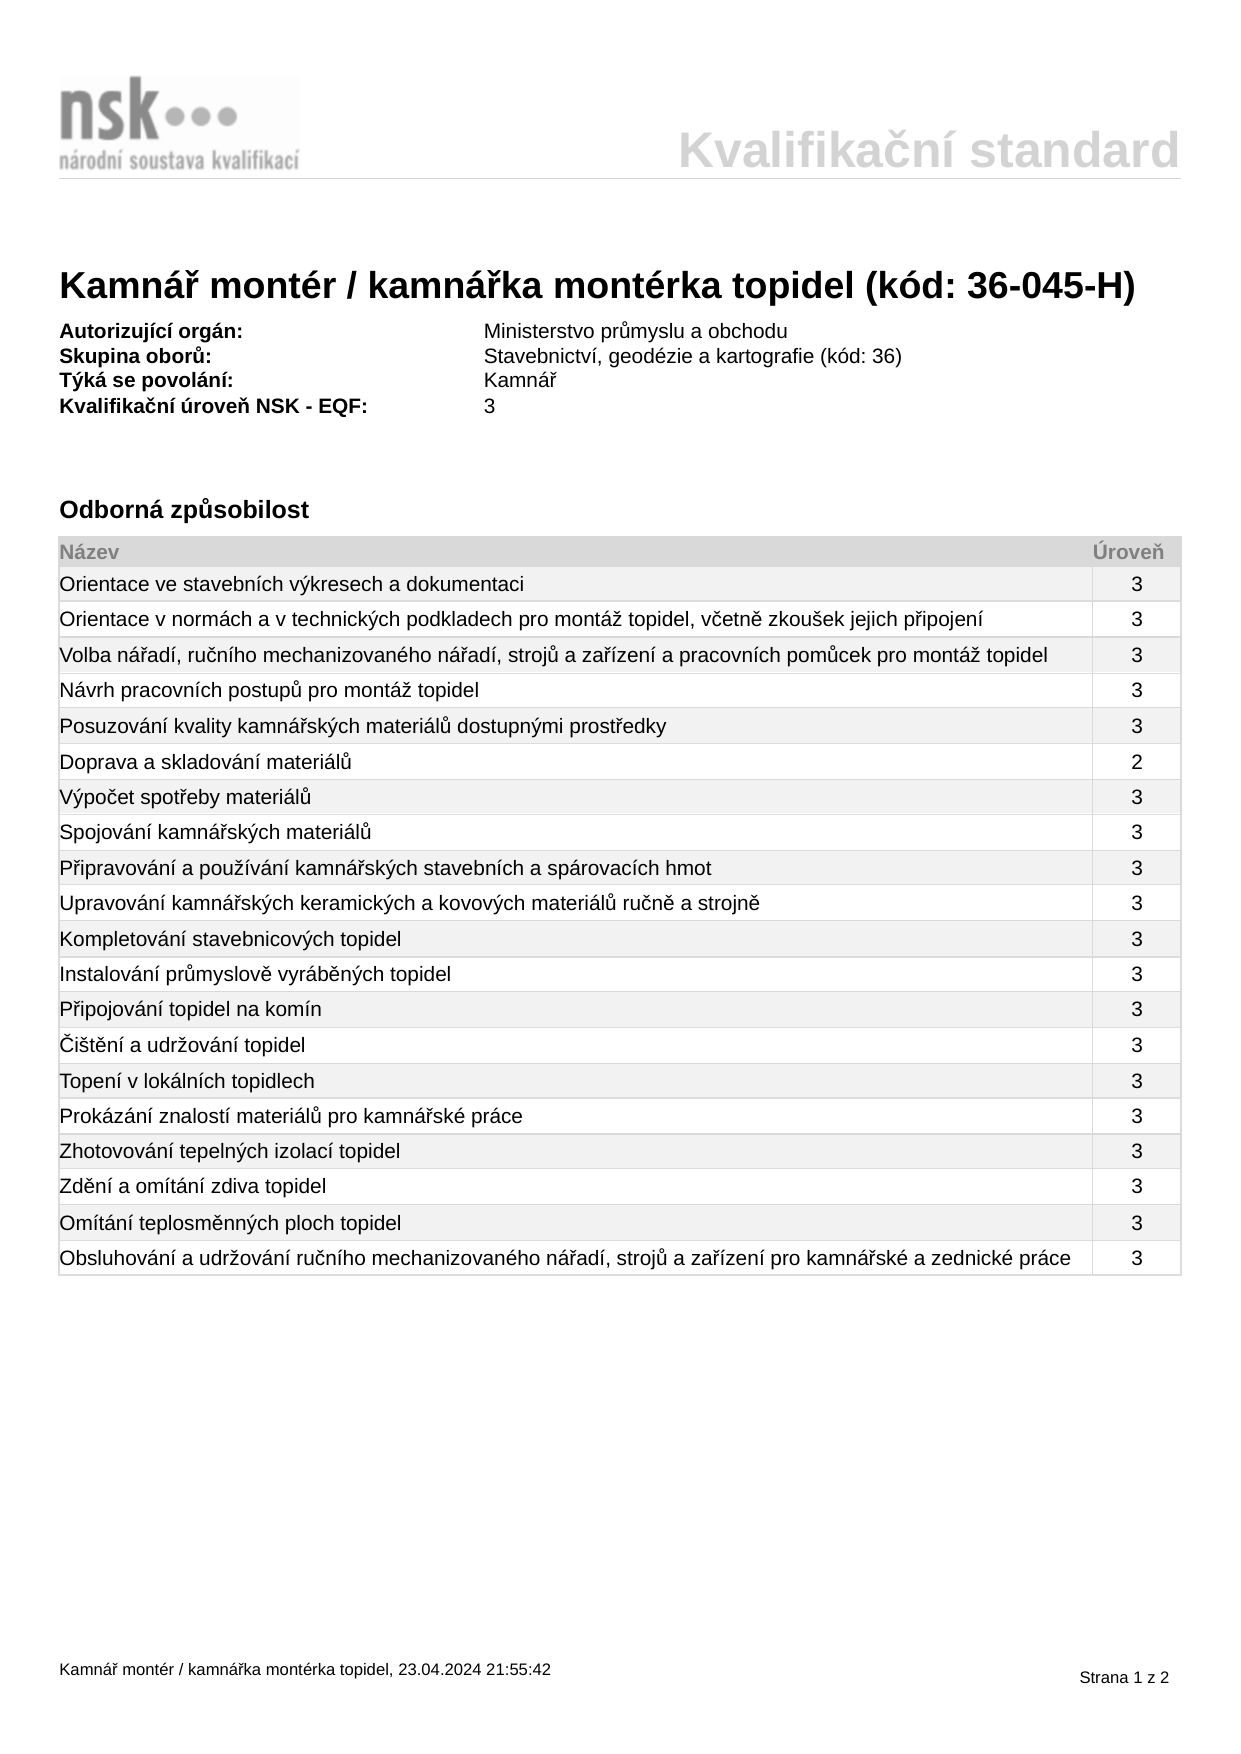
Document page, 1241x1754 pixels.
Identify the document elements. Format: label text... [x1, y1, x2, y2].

table_cell [1169, 1660, 1181, 1696]
table_cell Orientace ve stavebních výkresech a dokumentaci [60, 567, 1092, 600]
table_cell 3 [1093, 921, 1180, 956]
table_cell [862, 524, 1093, 536]
picture [58, 59, 621, 172]
table_cell [1169, 196, 1181, 224]
table_cell [620, 307, 626, 319]
table_cell [484, 196, 620, 224]
table_cell [59, 196, 483, 224]
table_cell Kamnář montér / kamnářka montérka topidel (kód: 36-045-H) [59, 224, 1181, 307]
table_cell [620, 196, 626, 224]
table_cell [626, 524, 862, 536]
table_cell [484, 307, 620, 319]
table_cell 3 [1093, 780, 1180, 813]
table_cell [1093, 196, 1169, 224]
table_cell [59, 1276, 483, 1468]
table_cell [620, 418, 626, 489]
table_cell [484, 1276, 620, 1468]
table_cell Zhotovování tepelných izolací topidel [60, 1135, 1092, 1168]
table_cell Autorizující orgán: [59, 319, 483, 343]
table_cell Obsluhování a udržování ručního mechanizovaného nářadí, strojů a zařízení pro kamnářské a zednické práce [60, 1241, 1092, 1274]
table_cell [59, 524, 483, 536]
table_cell Omítání teplosměnných ploch topidel [60, 1205, 1092, 1240]
table_cell Název [60, 537, 1092, 566]
table_cell 2 [1093, 744, 1180, 779]
table_cell 3 [1093, 958, 1180, 991]
table_cell Týká se povolání: [59, 368, 483, 392]
table_cell 3 [1093, 602, 1180, 636]
table_cell [1093, 1468, 1169, 1660]
table_cell 3 [1093, 1099, 1180, 1133]
table_cell Volba nářadí, ručního mechanizovaného nářadí, strojů a zařízení a pracovních pomůcek pro montáž topidel [60, 638, 1092, 672]
table_cell [1169, 524, 1181, 536]
table_cell Ministerstvo průmyslu a obchodu [484, 319, 1181, 344]
table_cell [1169, 1276, 1181, 1468]
table_cell Kompletování stavebnicových topidel [60, 921, 1092, 956]
table_cell 3 [1093, 1205, 1180, 1240]
table_cell Strana 1 z 2 [862, 1660, 1169, 1696]
table_cell Kamnář [484, 368, 1181, 393]
table_cell 3 [484, 394, 1181, 417]
table_cell Čištění a udržování topidel [60, 1028, 1092, 1063]
table_cell Připojování topidel na komín [60, 992, 1092, 1027]
table_cell [626, 307, 862, 319]
table_cell Kamnář montér / kamnářka montérka topidel, 23.04.2024 21:55:42 [59, 1660, 862, 1696]
table_cell Prokázání znalostí materiálů pro kamnářské práce [60, 1099, 1092, 1133]
table_cell [59, 1468, 483, 1660]
table_cell [862, 196, 1093, 224]
table_cell [1169, 1468, 1181, 1660]
table_cell Spojování kamnářských materiálů [60, 815, 1092, 849]
table_cell [626, 196, 862, 224]
table_cell [862, 1468, 1093, 1660]
table_cell Odborná způsobilost [59, 489, 1181, 524]
table_cell 3 [1093, 708, 1180, 743]
table_cell [1093, 1276, 1169, 1468]
table_cell Topení v lokálních topidlech [60, 1064, 1092, 1097]
table_cell Skupina oborů: [59, 344, 483, 368]
table_cell Stavebnictví, geodézie a kartografie (kód: 36) [484, 344, 1181, 368]
table_cell [620, 1276, 626, 1468]
table_cell 3 [1093, 815, 1180, 849]
table_cell Výpočet spotřeby materiálů [60, 780, 1092, 813]
table_cell Připravování a používání kamnářských stavebních a spárovacích hmot [60, 851, 1092, 884]
table_cell 3 [1093, 885, 1180, 920]
table_cell [1169, 307, 1181, 319]
table_cell Kvalifikační úroveň NSK - EQF: [59, 394, 483, 417]
table_cell [59, 172, 483, 178]
table_cell [1093, 307, 1169, 319]
table_cell Upravování kamnářských keramických a kovových materiálů ručně a strojně [60, 885, 1092, 920]
table_cell 3 [1093, 567, 1180, 600]
table_cell [1093, 524, 1169, 536]
table_header Kvalifikační standard [626, 59, 1181, 178]
table_cell [626, 418, 862, 489]
table_cell 3 [1093, 1064, 1180, 1097]
table_cell [59, 418, 483, 489]
table_cell 3 [1093, 851, 1180, 884]
table_header [621, 59, 626, 172]
table_cell 3 [1093, 674, 1180, 707]
table_cell 3 [1093, 1241, 1180, 1274]
table_cell [620, 1468, 626, 1660]
table_cell [626, 1276, 862, 1468]
table_cell [626, 1468, 862, 1660]
table_cell [59, 179, 1181, 196]
table_cell Instalování průmyslově vyráběných topidel [60, 958, 1092, 991]
table_cell [1093, 418, 1169, 489]
table_cell 3 [1093, 992, 1180, 1027]
table_cell 3 [1093, 1169, 1180, 1204]
table_cell Doprava a skladování materiálů [60, 744, 1092, 779]
table_cell [862, 307, 1093, 319]
table_cell Návrh pracovních postupů pro montáž topidel [60, 674, 1092, 707]
table_cell Zdění a omítání zdiva topidel [60, 1169, 1092, 1204]
table_cell Úroveň [1093, 537, 1180, 566]
table_cell [862, 1276, 1093, 1468]
table_cell [484, 1468, 620, 1660]
table_cell [484, 418, 620, 489]
table_cell [862, 418, 1093, 489]
table_cell 3 [1093, 1135, 1180, 1168]
table_cell 3 [1093, 638, 1180, 672]
table_cell [484, 524, 620, 536]
table_cell Posuzování kvality kamnářských materiálů dostupnými prostředky [60, 708, 1092, 743]
table_cell [1169, 418, 1181, 489]
table_cell [484, 172, 620, 178]
table_cell Orientace v normách a v technických podkladech pro montáž topidel, včetně zkoušek jejich připojení [60, 602, 1092, 636]
table_cell 3 [1093, 1028, 1180, 1063]
table_cell [59, 307, 483, 319]
table_cell [620, 524, 626, 536]
